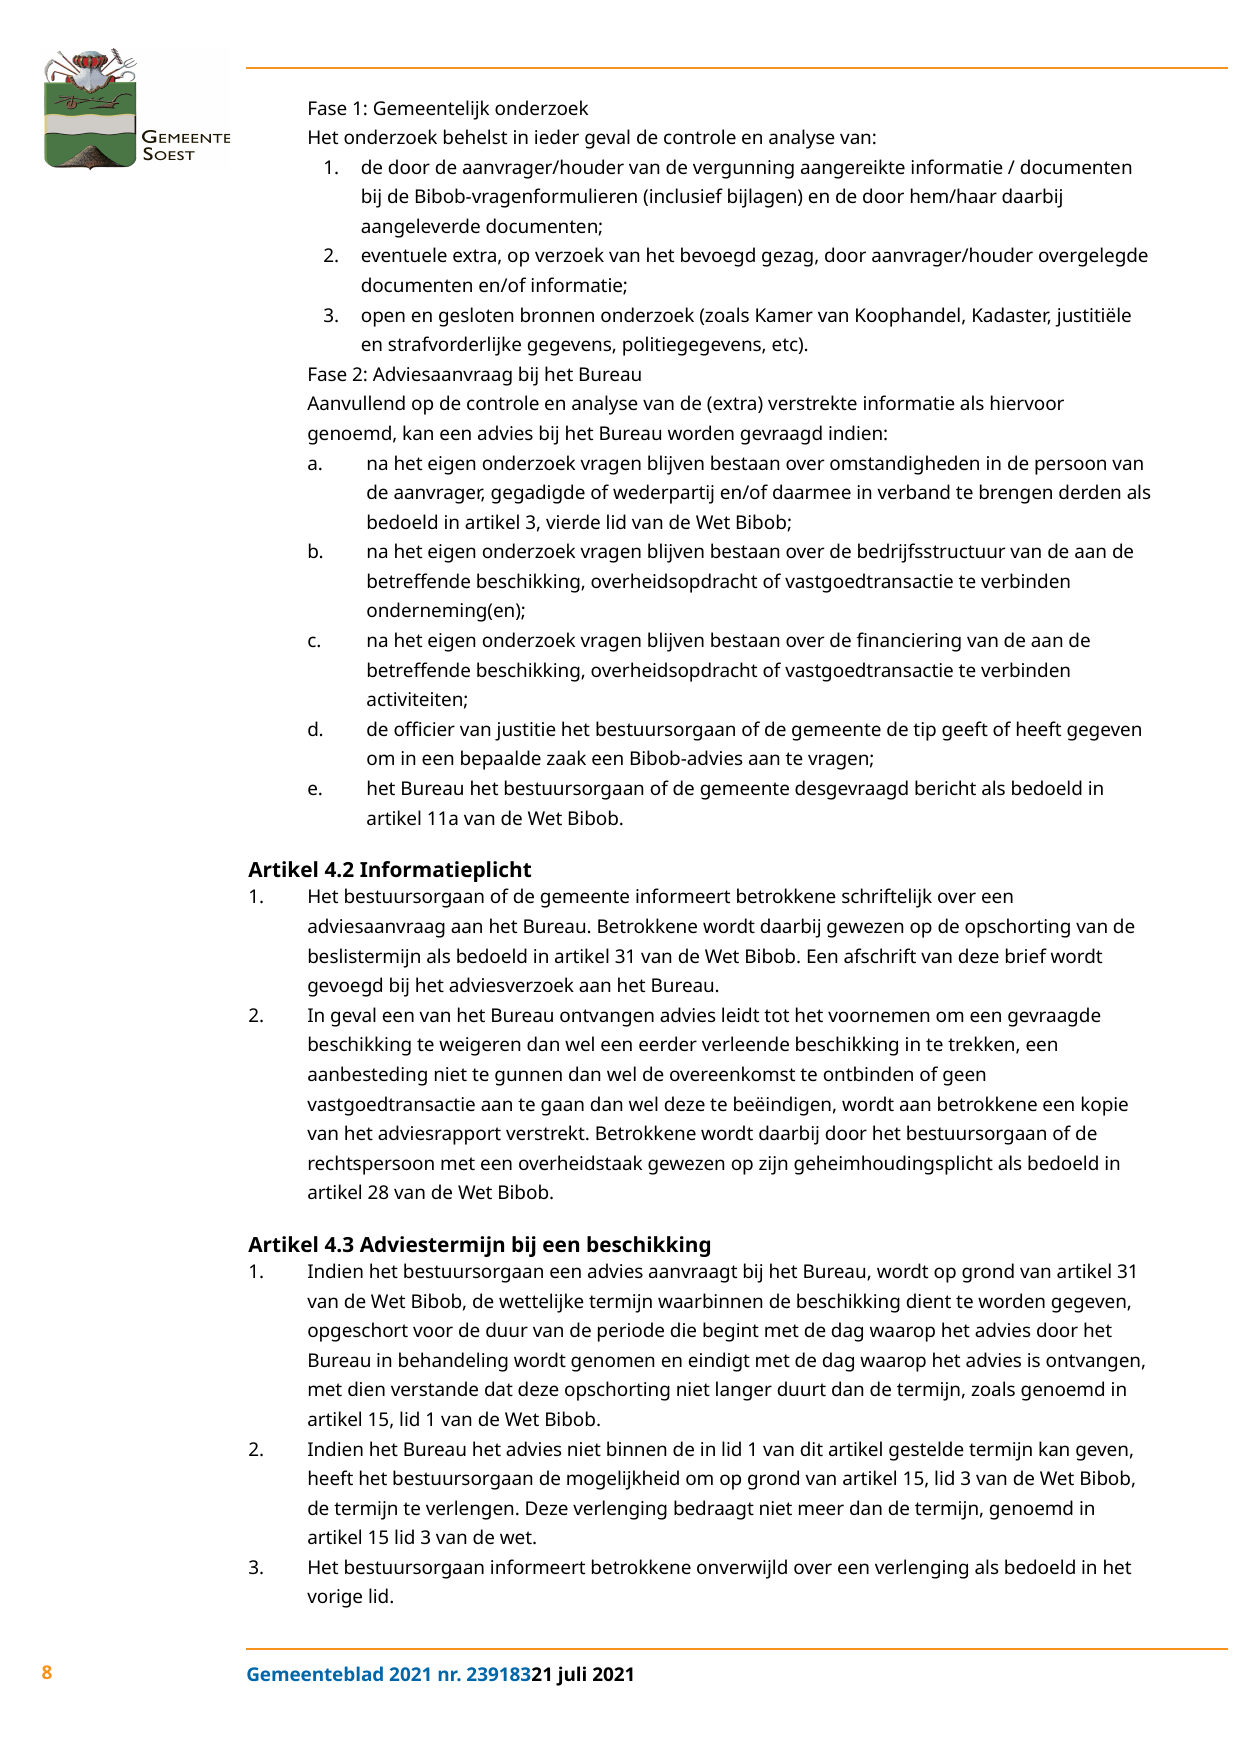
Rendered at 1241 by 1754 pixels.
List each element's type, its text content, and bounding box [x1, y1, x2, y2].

text Artikel 4.2 Informatieplicht [248, 855, 1152, 884]
list de door de aanvrager/houder van de vergunning aangereikte informatie / documenten bij de Bibob-vragenformulieren (inclusief bijlagen) en de door hem/haar daarbij aangeleverde documenten; [323, 154, 1152, 239]
text Artikel 4.3 Adviestermijn bij een beschikking [248, 1230, 1152, 1258]
list Aanvullend op de controle en analyse van de (extra) verstrekte informatie als hiervoor genoemd, kan een advies bij het Bureau worden gevraagd indien: [248, 391, 1152, 446]
list na het eigen onderzoek vragen blijven bestaan over de financiering van de aan de betreffende beschikking, overheidsopdracht of vastgoedtransactie te verbinden activiteiten; [307, 627, 1152, 712]
list Het bestuursorgaan informeert betrokkene onverwijld over een verlenging als bedoeld in het vorige lid. [248, 1554, 1152, 1609]
list eventuele extra, op verzoek van het bevoegd gezag, door aanvrager/houder overgelegde documenten en/of informatie; [323, 243, 1152, 298]
list Fase 1: Gemeentelijk onderzoek [248, 95, 1152, 121]
list Het onderzoek behelst in ieder geval de controle en analyse van: [248, 124, 1152, 150]
list In geval een van het Bureau ontvangen advies leidt tot het voornemen om een gevraagde beschikking te weigeren dan wel een eerder verleende beschikking in te trekken, een aanbesteding niet te gunnen dan wel de overeenkomst te ontbinden of geen vastgoedtransactie aan te gaan dan wel deze te beëindigen, wordt aan betrokkene een kopie van het adviesrapport verstrekt. Betrokkene wordt daarbij door het bestuursorgaan of de rechtspersoon met een overheidstaak gewezen op zijn geheimhoudingsplicht als bedoeld in artikel 28 van de Wet Bibob. [248, 1002, 1152, 1205]
picture [41, 47, 231, 172]
list na het eigen onderzoek vragen blijven bestaan over de bedrijfsstructuur van de aan de betreffende beschikking, overheidsopdracht of vastgoedtransactie te verbinden onderneming(en); [307, 538, 1152, 623]
list Indien het bestuursorgaan een advies aanvraagt bij het Bureau, wordt op grond van artikel 31 van de Wet Bibob, de wettelijke termijn waarbinnen de beschikking dient te worden gegeven, opgeschort voor de duur van de periode die begint met de dag waarop het advies door het Bureau in behandeling wordt genomen en eindigt met de dag waarop het advies is ontvangen, met dien verstande dat deze opschorting niet langer duurt dan de termijn, zoals genoemd in artikel 15, lid 1 van de Wet Bibob. [248, 1258, 1152, 1432]
list Indien het Bureau het advies niet binnen de in lid 1 van dit artikel gestelde termijn kan geven, heeft het bestuursorgaan de mogelijkheid om op grond van artikel 15, lid 3 van de Wet Bibob, de termijn te verlengen. Deze verlenging bedraagt niet meer dan de termijn, genoemd in artikel 15 lid 3 van de wet. [248, 1436, 1152, 1550]
list Het bestuursorgaan of de gemeente informeert betrokkene schriftelijk over een adviesaanvraag aan het Bureau. Betrokkene wordt daarbij gewezen op de opschorting van de beslistermijn als bedoeld in artikel 31 van de Wet Bibob. Een afschrift van deze brief wordt gevoegd bij het adviesverzoek aan het Bureau. [248, 884, 1152, 998]
list Fase 2: Adviesaanvraag bij het Bureau [248, 361, 1152, 387]
list na het eigen onderzoek vragen blijven bestaan over omstandigheden in de persoon van de aanvrager, gegadigde of wederpartij en/of daarmee in verband te brengen derden als bedoeld in artikel 3, vierde lid van de Wet Bibob; [307, 450, 1152, 535]
list de officier van justitie het bestuursorgaan of de gemeente de tip geeft of heeft gegeven om in een bepaalde zaak een Bibob-advies aan te vragen; [307, 716, 1152, 771]
list het Bureau het bestuursorgaan of de gemeente desgevraagd bericht als bedoeld in artikel 11a van de Wet Bibob. [307, 775, 1152, 831]
list open en gesloten bronnen onderzoek (zoals Kamer van Koophandel, Kadaster, justitiële en strafvorderlijke gegevens, politiegegevens, etc). [323, 302, 1152, 357]
